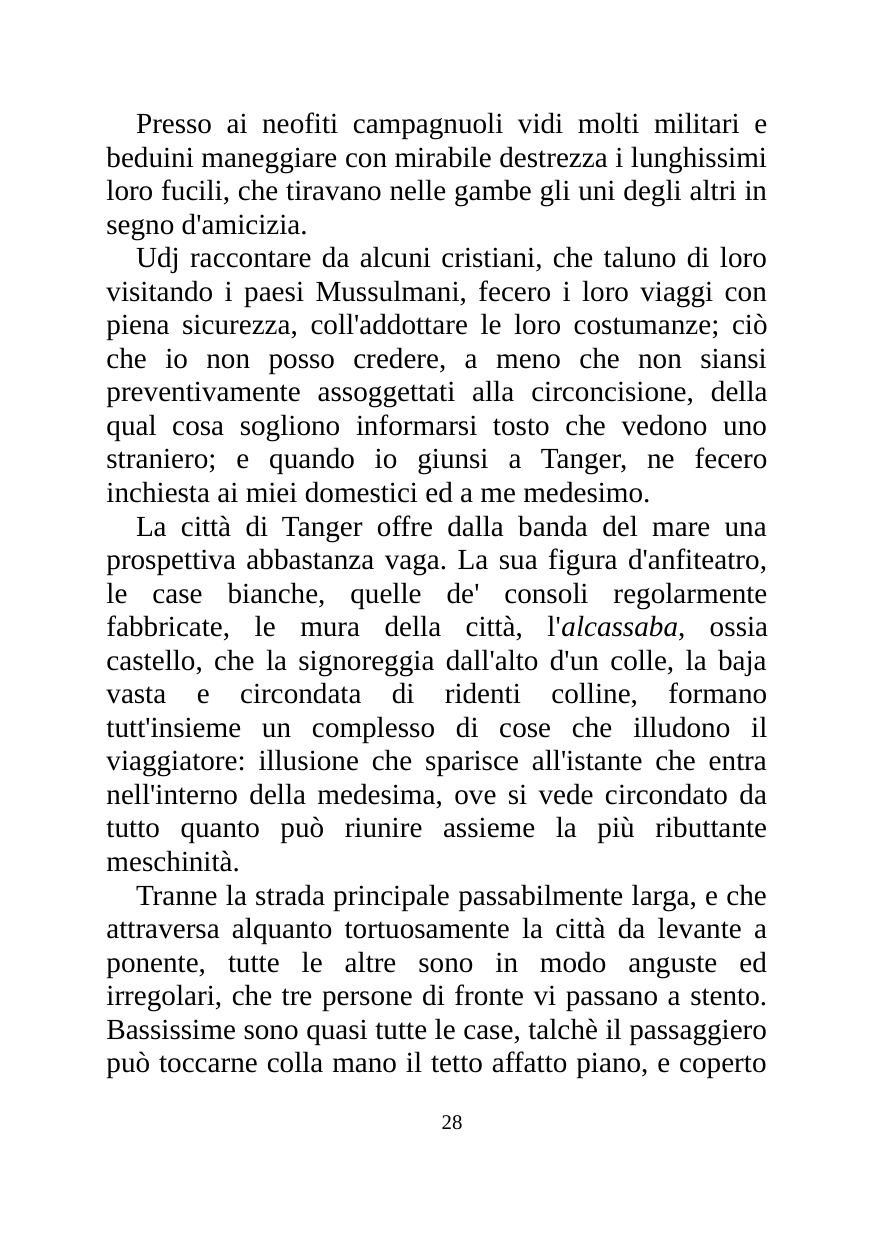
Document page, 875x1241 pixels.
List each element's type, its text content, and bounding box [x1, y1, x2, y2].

text Udj raccontare da alcuni cristiani, che taluno di loro visitando i paesi Mussulmani, fecero i loro viaggi con piena sicurezza, coll'addottare le loro costumanze; ciò che io non posso credere, a meno che non siansi preventivamente assoggettati alla circoncisione, della qual cosa sogliono informarsi tosto che vedono uno straniero; e quando io giunsi a Tanger, ne fecero inchiesta ai miei domestici ed a me medesimo. [106, 240, 768, 509]
text La città di Tanger offre dalla banda del mare una prospettiva abbastanza vaga. La sua figura d'anfiteatro, le case bianche, quelle de' consoli regolarmente fabbricate, le mura della città, l'alcassaba, ossia castello, che la signoreggia dall'alto d'un colle, la baja vasta e circondata di ridenti colline, formano tutt'insieme un complesso di cose che illudono il viaggiatore: illusione che sparisce all'istante che entra nell'interno della medesima, ove si vede circondato da tutto quanto può riunire assieme la più ributtante meschinità. [106, 509, 768, 878]
text Presso ai neofiti campagnuoli vidi molti militari e beduini maneggiare con mirabile destrezza i lunghissimi loro fucili, che tiravano nelle gambe gli uni degli altri in segno d'amicizia. [106, 106, 768, 240]
text Tranne la strada principale passabilmente larga, e che attraversa alquanto tortuosamente la città da levante a ponente, tutte le altre sono in modo anguste ed irregolari, che tre persone di fronte vi passano a stento. Bassissime sono quasi tutte le case, talchè il passaggiero può toccarne colla mano il tetto affatto piano, e coperto [106, 878, 768, 1079]
